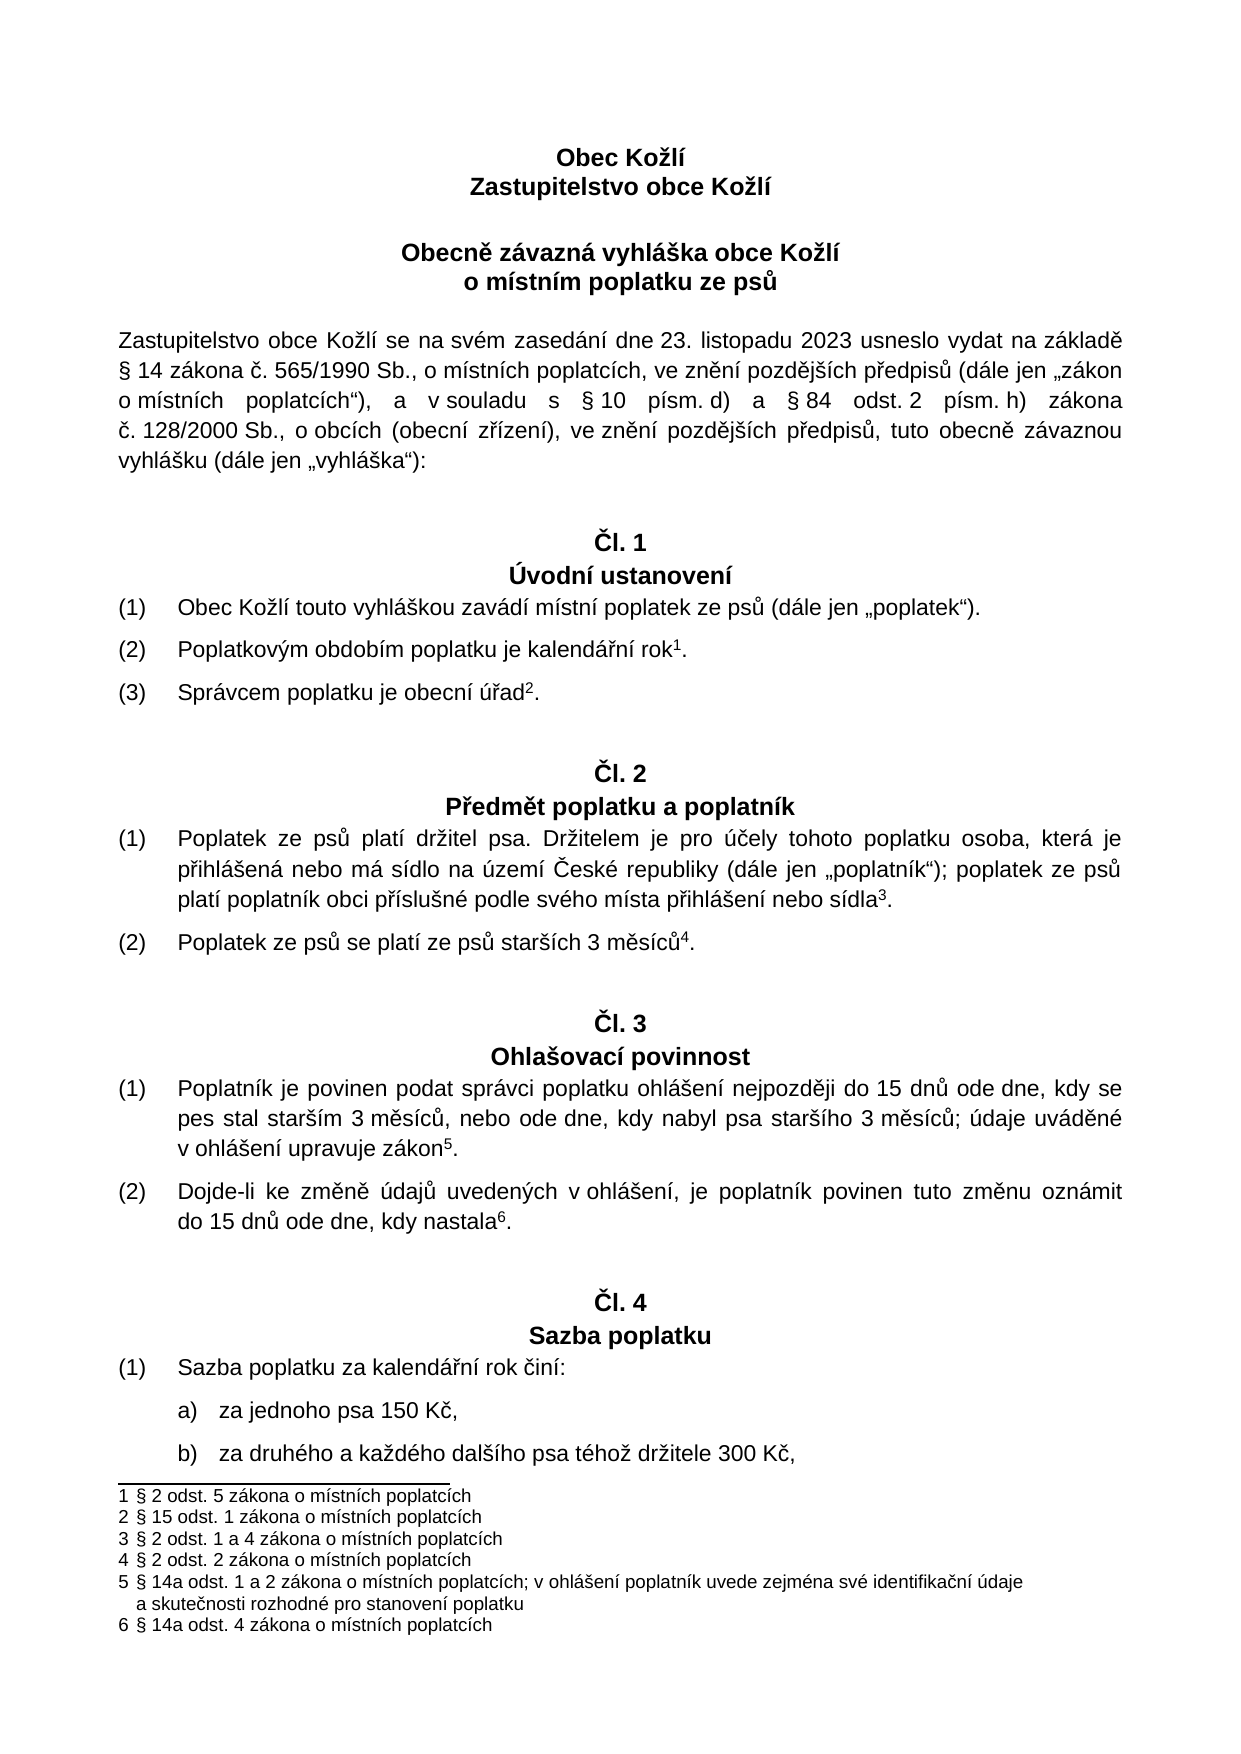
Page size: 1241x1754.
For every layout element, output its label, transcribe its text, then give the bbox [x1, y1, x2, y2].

subtitle Čl. 1 Úvodní ustanovení [118, 528, 1122, 589]
text Obec Kožlí Zastupitelstvo obce Kožlí [118, 143, 1122, 201]
list Správcem poplatku je obecní úřad. [118, 679, 1122, 706]
list § 15 odst. 1 zákona o místních poplatcích [118, 1506, 1122, 1528]
list § 2 odst. 5 zákona o místních poplatcích [118, 1484, 1122, 1506]
subtitle Obecně závazná vyhláška obce Kožlí o místním poplatku ze psů [118, 238, 1122, 295]
list Obec Kožlí touto vyhláškou zavádí místní poplatek ze psů (dále jen „poplatek“). [118, 594, 1122, 620]
list Poplatník je povinen podat správci poplatku ohlášení nejpozději do 15 dnů ode dne, kdy se pes stal starším 3 měsíců, nebo ode dne, kdy nabyl psa staršího 3 měsíců; údaje uváděné v ohlášení upravuje zákon. [118, 1075, 1122, 1162]
subtitle Čl. 3 Ohlašovací povinnost [118, 1009, 1122, 1071]
subtitle Čl. 2 Předmět poplatku a poplatník [118, 759, 1122, 821]
list Sazba poplatku za kalendářní rok činí: [118, 1354, 1122, 1381]
list § 14a odst. 1 a 2 zákona o místních poplatcích; v ohlášení poplatník uvede zejména své identifikační údaje a skutečnosti rozhodné pro stanovení poplatku [118, 1571, 1122, 1614]
list Poplatek ze psů se platí ze psů starších 3 měsíců. [118, 928, 1122, 955]
text Zastupitelstvo obce Kožlí se na svém zasedání dne 23. listopadu 2023 usneslo vydat na základě § 14 zákona č. 565/1990 Sb., o místních poplatcích, ve znění pozdějších předpisů (dále jen „zákon o místních poplatcích“), a v souladu s § 10 písm. d) a § 84 odst. 2 písm. h) zákona č. 128/2000 Sb., o obcích (obecní zřízení), ve znění pozdějších předpisů, tuto obecně závaznou vyhlášku (dále jen „vyhláška“): [118, 327, 1122, 474]
subtitle Čl. 4 Sazba poplatku [118, 1288, 1122, 1350]
list § 2 odst. 1 a 4 zákona o místních poplatcích [118, 1528, 1122, 1549]
list za druhého a každého dalšího psa téhož držitele 300 Kč, [177, 1440, 1122, 1466]
list § 2 odst. 2 zákona o místních poplatcích [118, 1549, 1122, 1571]
list Dojde-li ke změně údajů uvedených v ohlášení, je poplatník povinen tuto změnu oznámit do 15 dnů ode dne, kdy nastala. [118, 1178, 1122, 1234]
list § 14a odst. 4 zákona o místních poplatcích [118, 1614, 1122, 1635]
list za jednoho psa 150 Kč, [177, 1397, 1122, 1423]
list Poplatek ze psů platí držitel psa. Držitelem je pro účely tohoto poplatku osoba, která je přihlášená nebo má sídlo na území České republiky (dále jen „poplatník“); poplatek ze psů platí poplatník obci příslušné podle svého místa přihlášení nebo sídla. [118, 825, 1122, 912]
list Poplatkovým obdobím poplatku je kalendářní rok. [118, 636, 1122, 663]
